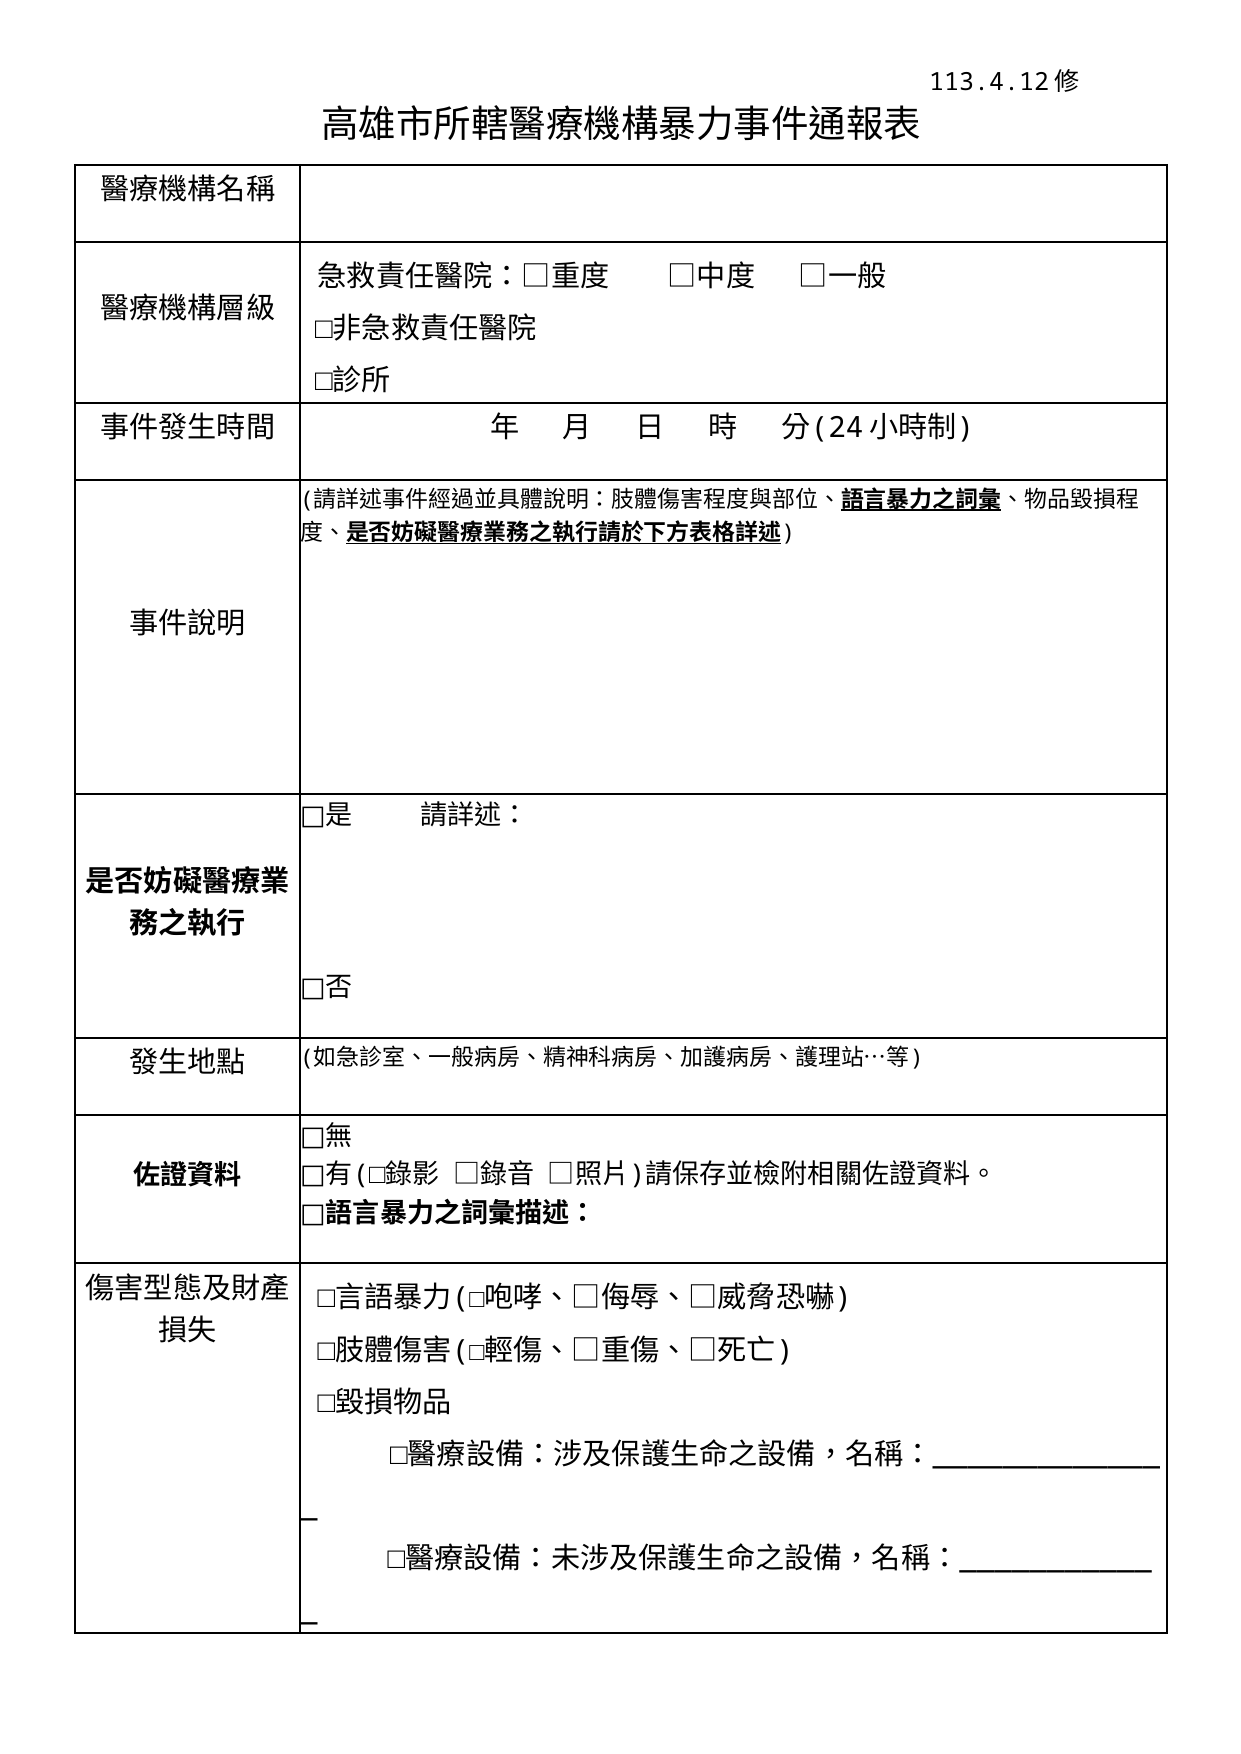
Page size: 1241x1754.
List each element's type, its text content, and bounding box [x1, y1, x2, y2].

table_cell [301, 166, 1166, 241]
table_cell 是否妨礙醫療業務之執行 [76, 795, 299, 1037]
table_header 高雄市所轄醫療機構暴力事件通報表 [75, 61, 1167, 164]
table_cell 年 月 日 時 分(24小時制) [301, 404, 1166, 479]
table_cell 急救責任醫院：□重度 □中度 □一般 □非急救責任醫院 □診所 [301, 243, 1166, 402]
table_cell (請詳述事件經過並具體說明：肢體傷害程度與部位、語言暴力之詞彙、物品毀損程度、是否妨礙醫療業務之執行請於下方表格詳述) [301, 481, 1166, 793]
table_cell □言語暴力(□咆哮、□侮辱、□威脅恐嚇) □肢體傷害(□輕傷、□重傷、□死亡) □毀損物品 □醫療設備：涉及保護生命之設備，名稱：______________ □醫療設備：未涉及保護生命之設備，名稱：____________ [301, 1264, 1166, 1632]
table_cell □無 □有(□錄影 □錄音 □照片)請保存並檢附相關佐證資料。 □語言暴力之詞彙描述： [301, 1116, 1166, 1262]
table_cell 傷害型態及財產損失 [76, 1264, 299, 1632]
table_cell (如急診室、一般病房、精神科病房、加護病房、護理站…等) [301, 1039, 1166, 1113]
table_cell 醫療機構名稱 [76, 166, 299, 241]
table_cell 佐證資料 [76, 1116, 299, 1262]
table_cell □是 請詳述： □否 [301, 795, 1166, 1037]
table_cell 事件發生時間 [76, 404, 299, 479]
table_cell 醫療機構層級 [76, 243, 299, 402]
table_cell 發生地點 [76, 1039, 299, 1113]
table_cell 事件說明 [76, 481, 299, 793]
